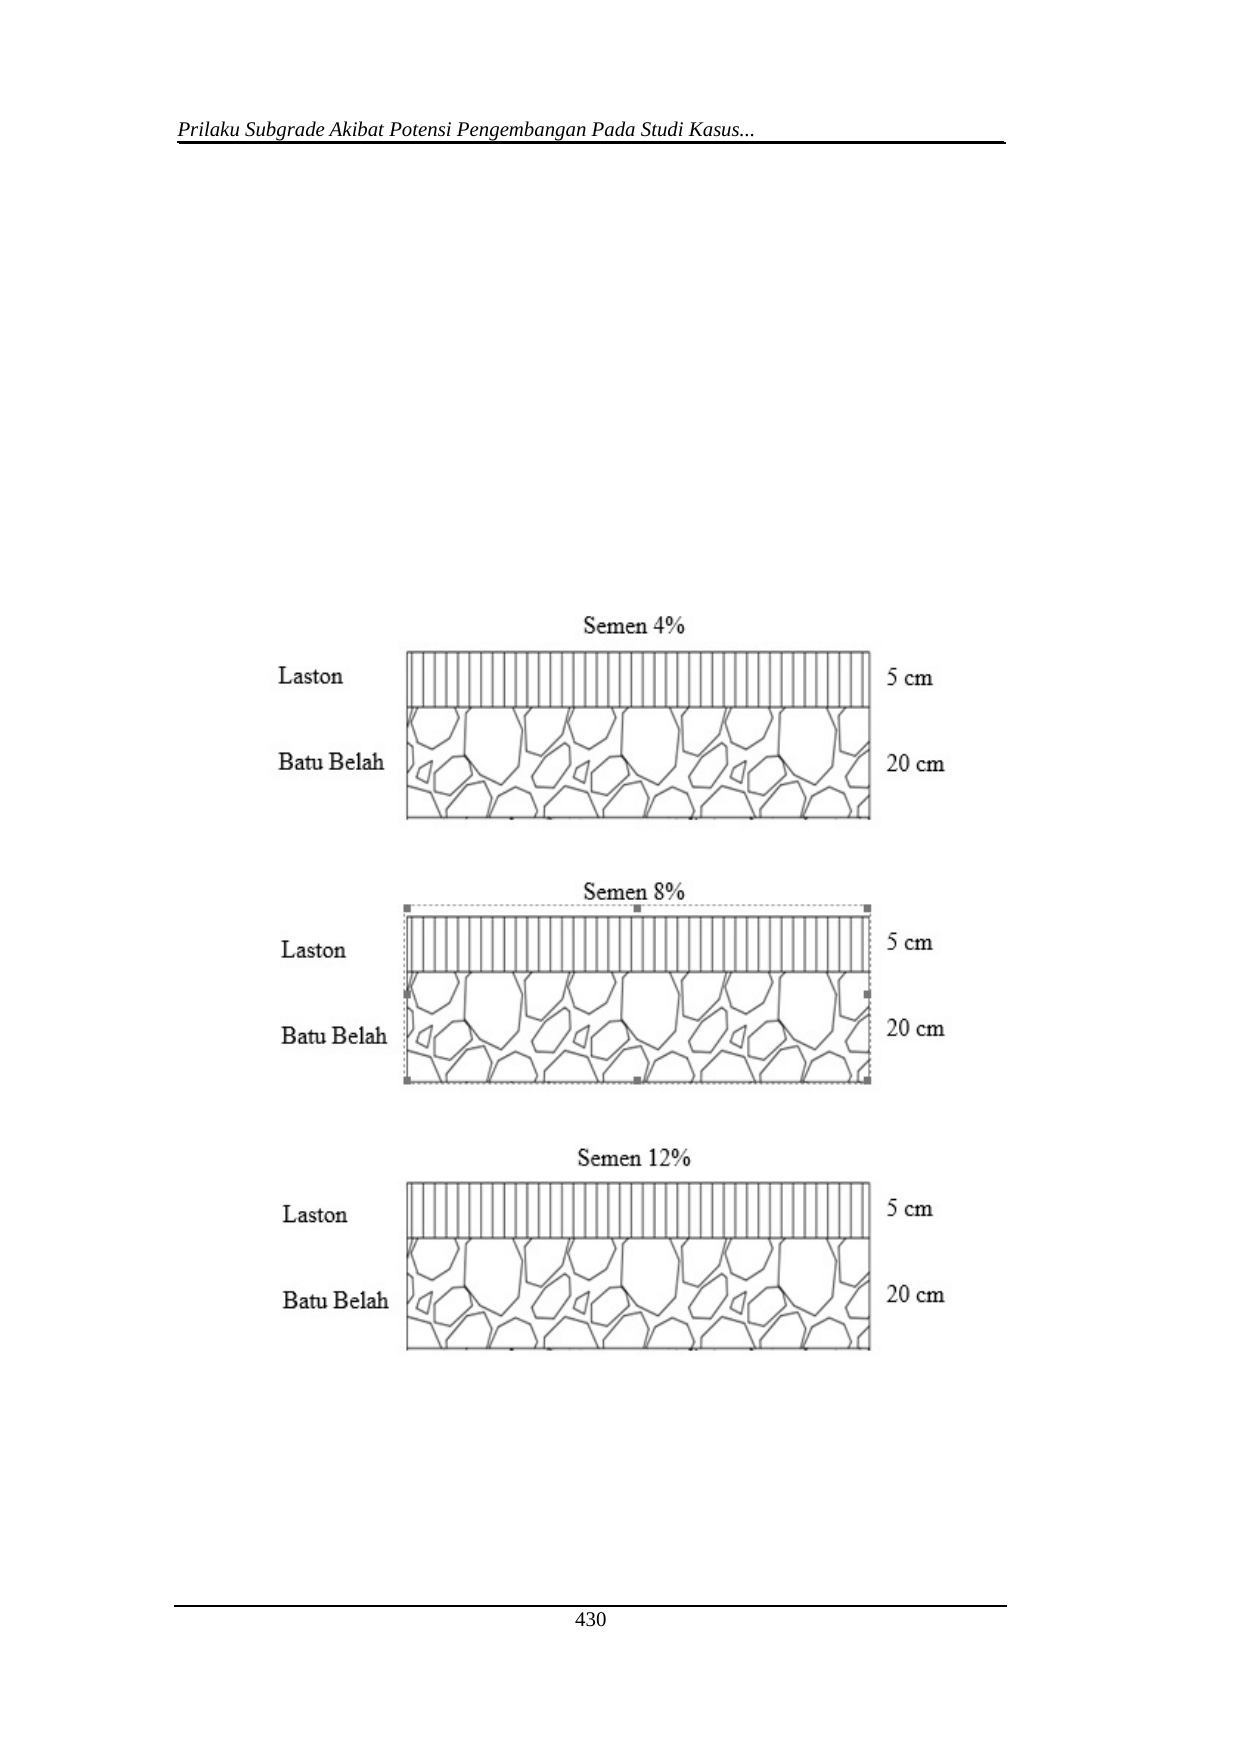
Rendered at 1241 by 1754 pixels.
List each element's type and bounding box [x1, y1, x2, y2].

picture [268, 605, 954, 1376]
